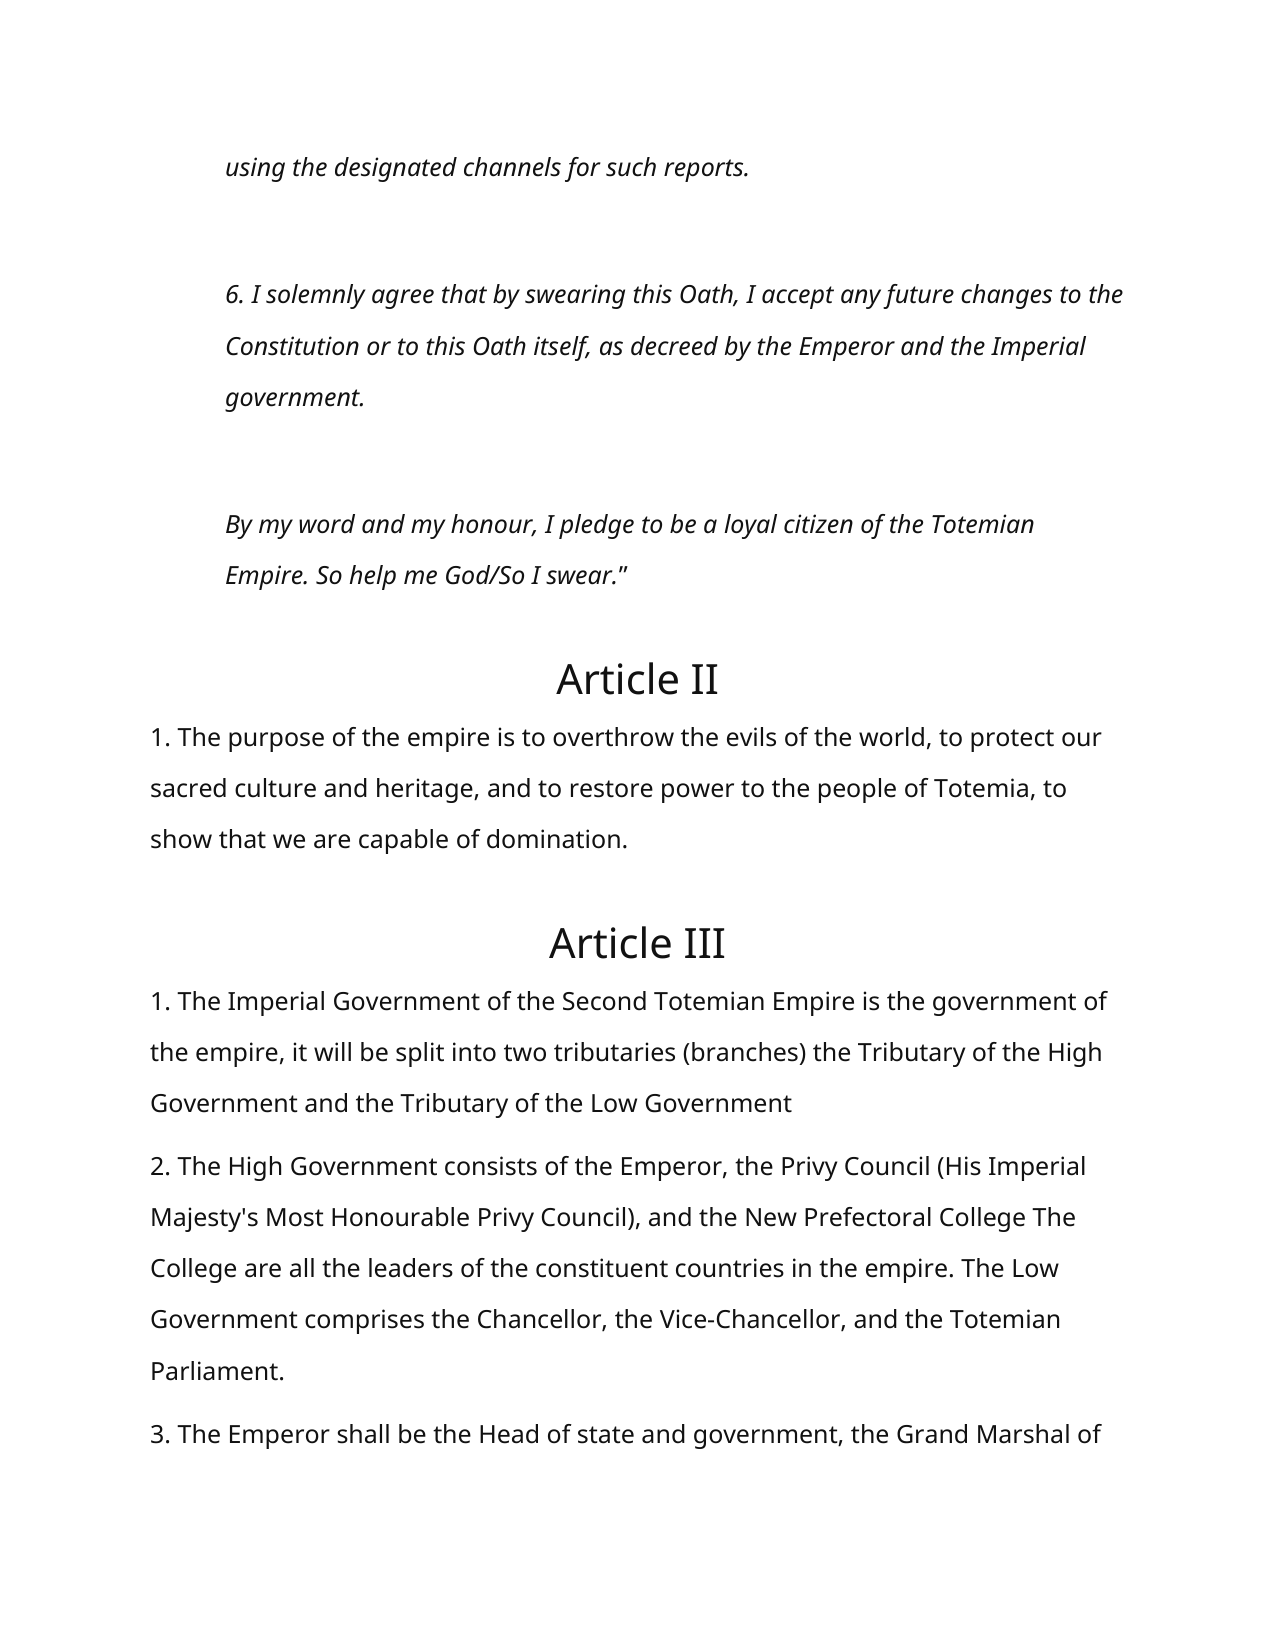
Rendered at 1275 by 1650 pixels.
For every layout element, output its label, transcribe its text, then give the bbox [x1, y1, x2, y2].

subtitle Article III [150, 914, 1125, 971]
text 3. The Emperor shall be the Head of state and government, the Grand Marshal of [150, 1417, 1125, 1451]
text 6. I solemnly agree that by swearing this Oath, I accept any future changes to the Constitution or to this Oath itself, as decreed by the Emperor and the Imperial government. [225, 277, 1125, 413]
text 2. The High Government consists of the Emperor, the Privy Council (His Imperial Majesty's Most Honourable Privy Council), and the New Prefectoral College The College are all the leaders of the constituent countries in the empire. The Low Government comprises the Chancellor, the Vice-Chancellor, and the Totemian Parliament. [150, 1149, 1125, 1387]
text By my word and my honour, I pledge to be a loyal citizen of the Totemian Empire. So help me God/So I swear.” [225, 506, 1125, 591]
text using the designated channels for such reports. [225, 150, 1125, 184]
text 1. The Imperial Government of the Second Totemian Empire is the government of the empire, it will be split into two tributaries (branches) the Tributary of the High Government and the Tributary of the Low Government [150, 983, 1125, 1119]
text 1. The purpose of the empire is to overthrow the evils of the world, to protect our sacred culture and heritage, and to restore power to the people of Totemia, to show that we are capable of domination. [150, 719, 1125, 855]
subtitle Article II [150, 650, 1125, 707]
